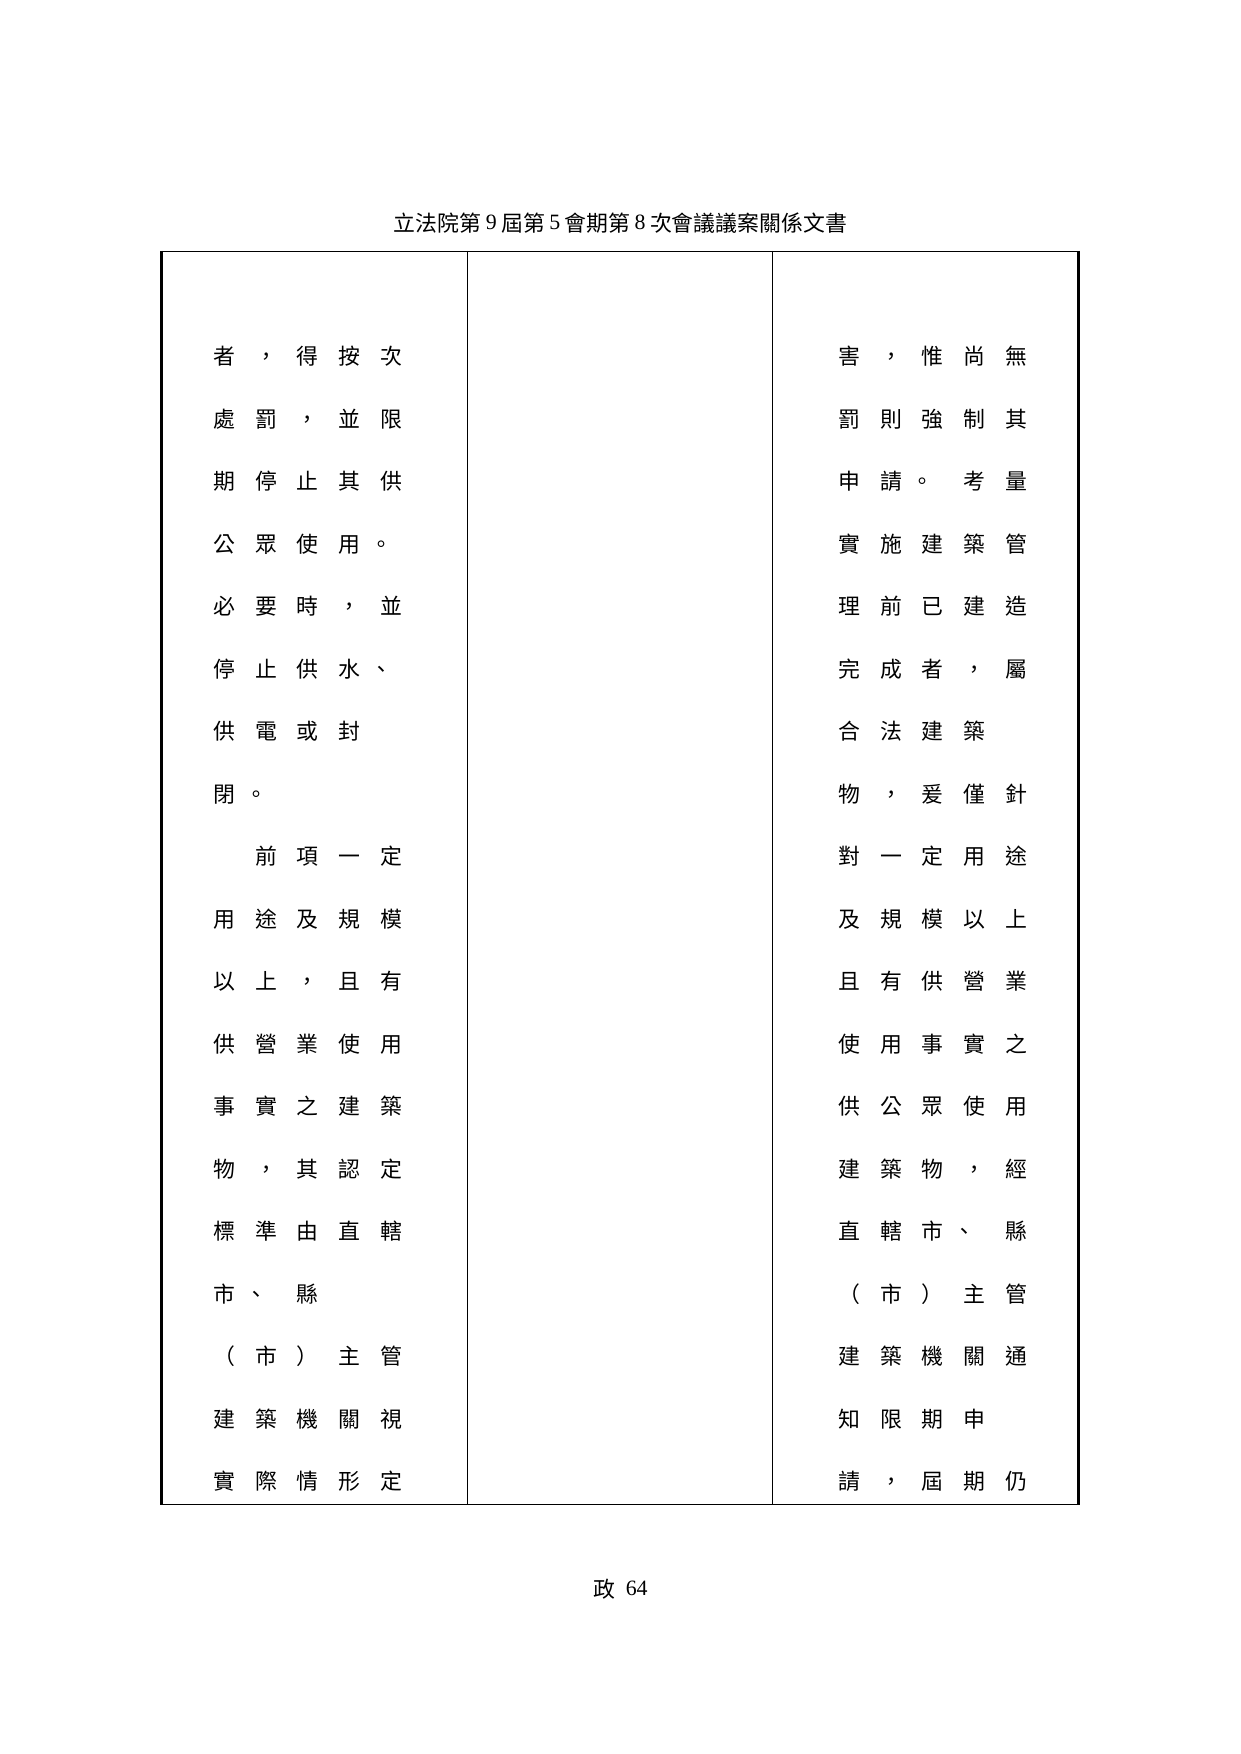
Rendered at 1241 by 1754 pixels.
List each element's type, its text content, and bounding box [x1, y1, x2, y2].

table_cell 害，惟尚無罰則強制其申請。考量實施建築管理前已建造完成者，屬合法建築物，爰僅針對一定用途及規模以上且有供營業使用事實之供公眾使用建築物，經直轄市、縣（市）主管建築機關通知限期申請，屆期仍 [773, 252, 1077, 1504]
table_cell 者，得按次處罰，並限期停止其供公眾使用。必要時，並停止供水、供電或封閉。 前項一定用途及規模以上，且有供營業使用事實之建築物，其認定標準由直轄市、縣（市）主管建築機關視實際情形定 [163, 252, 467, 1504]
table_cell [468, 252, 772, 1504]
